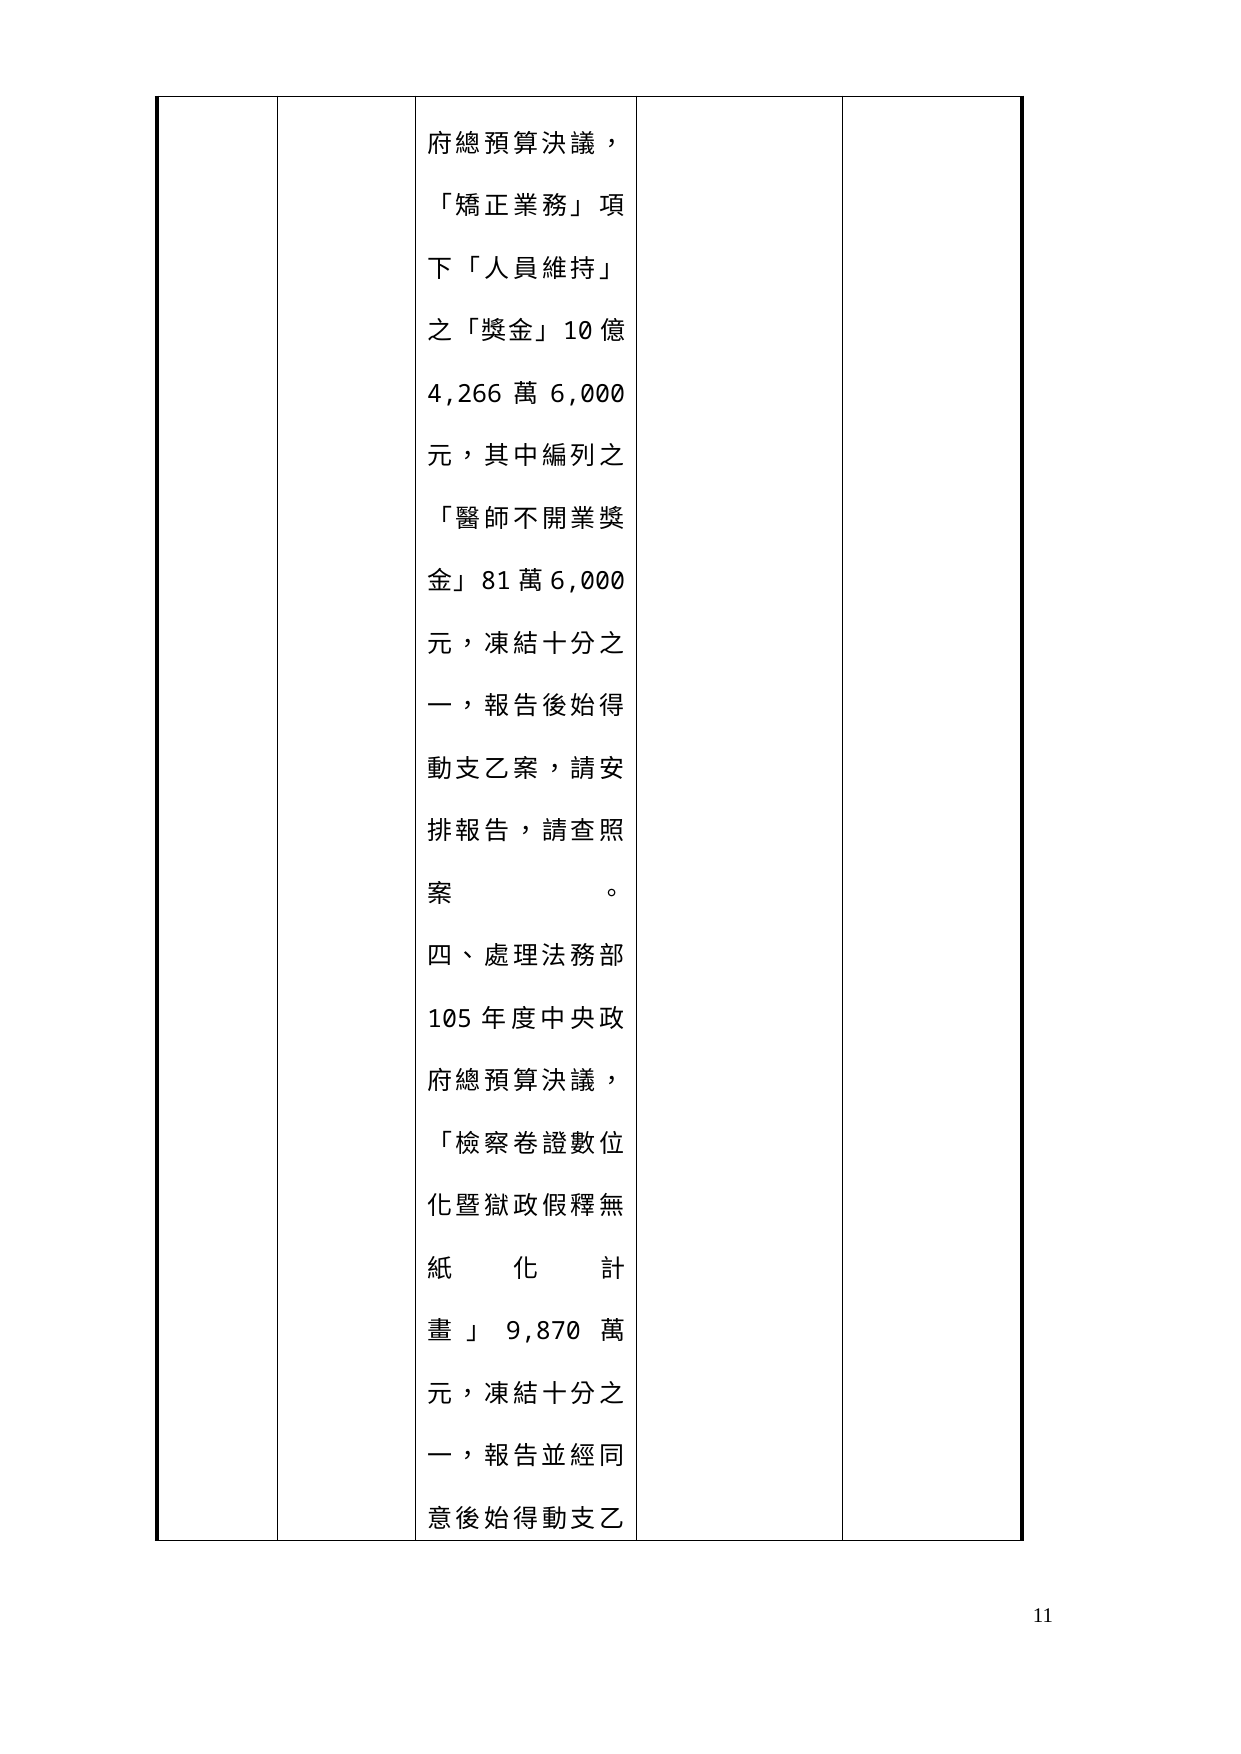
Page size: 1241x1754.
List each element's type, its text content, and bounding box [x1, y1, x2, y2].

table_cell [637, 97, 842, 1540]
table_cell [159, 97, 277, 1540]
table_cell [843, 97, 1020, 1540]
table_cell 府總預算決議，「矯正業務」項下「人員維持」之「獎金」10億4,266萬6,000元，其中編列之「醫師不開業獎金」81萬6,000元，凍結十分之一，報告後始得動支乙案，請安排報告，請查照案。 四、處理法務部105年度中央政府總預算決議，「檢察卷證數位化暨獄政假釋無紙化計畫」9,870萬元，凍結十分之一，報告並經同意後始得動支乙 [416, 97, 636, 1540]
table_cell [278, 97, 415, 1540]
